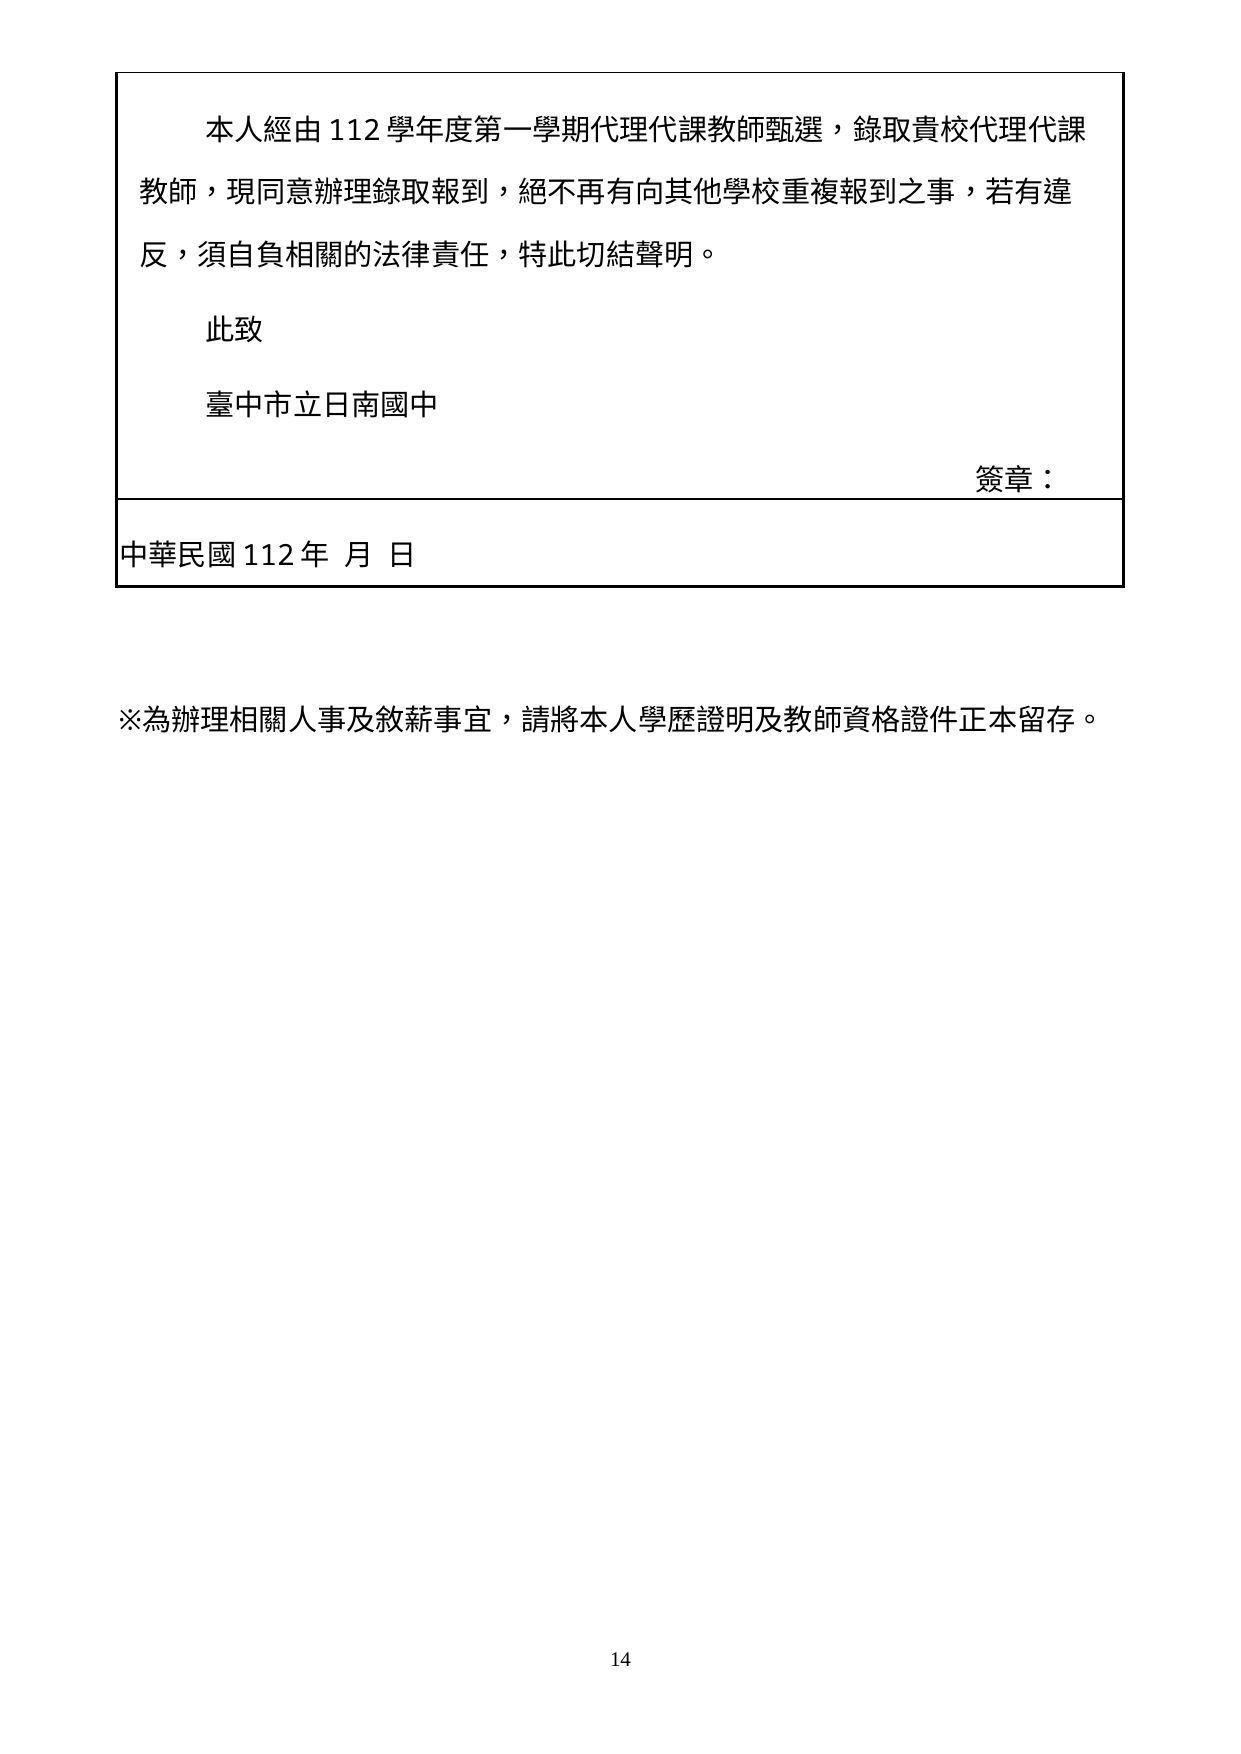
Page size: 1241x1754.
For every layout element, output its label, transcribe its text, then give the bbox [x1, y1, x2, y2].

text ※為辦理相關人事及敘薪事宜，請將本人學歷證明及教師資格證件正本留存。 [118, 676, 1122, 738]
table_cell 本人經由112學年度第一學期代理代課教師甄選，錄取貴校代理代課教師，現同意辦理錄取報到，絕不再有向其他學校重複報到之事，若有違反，須自負相關的法律責任，特此切結聲明。 此致 臺中市立日南國中 簽章： [118, 73, 1122, 498]
table_cell 中華民國112年 月 日 [118, 500, 1122, 585]
